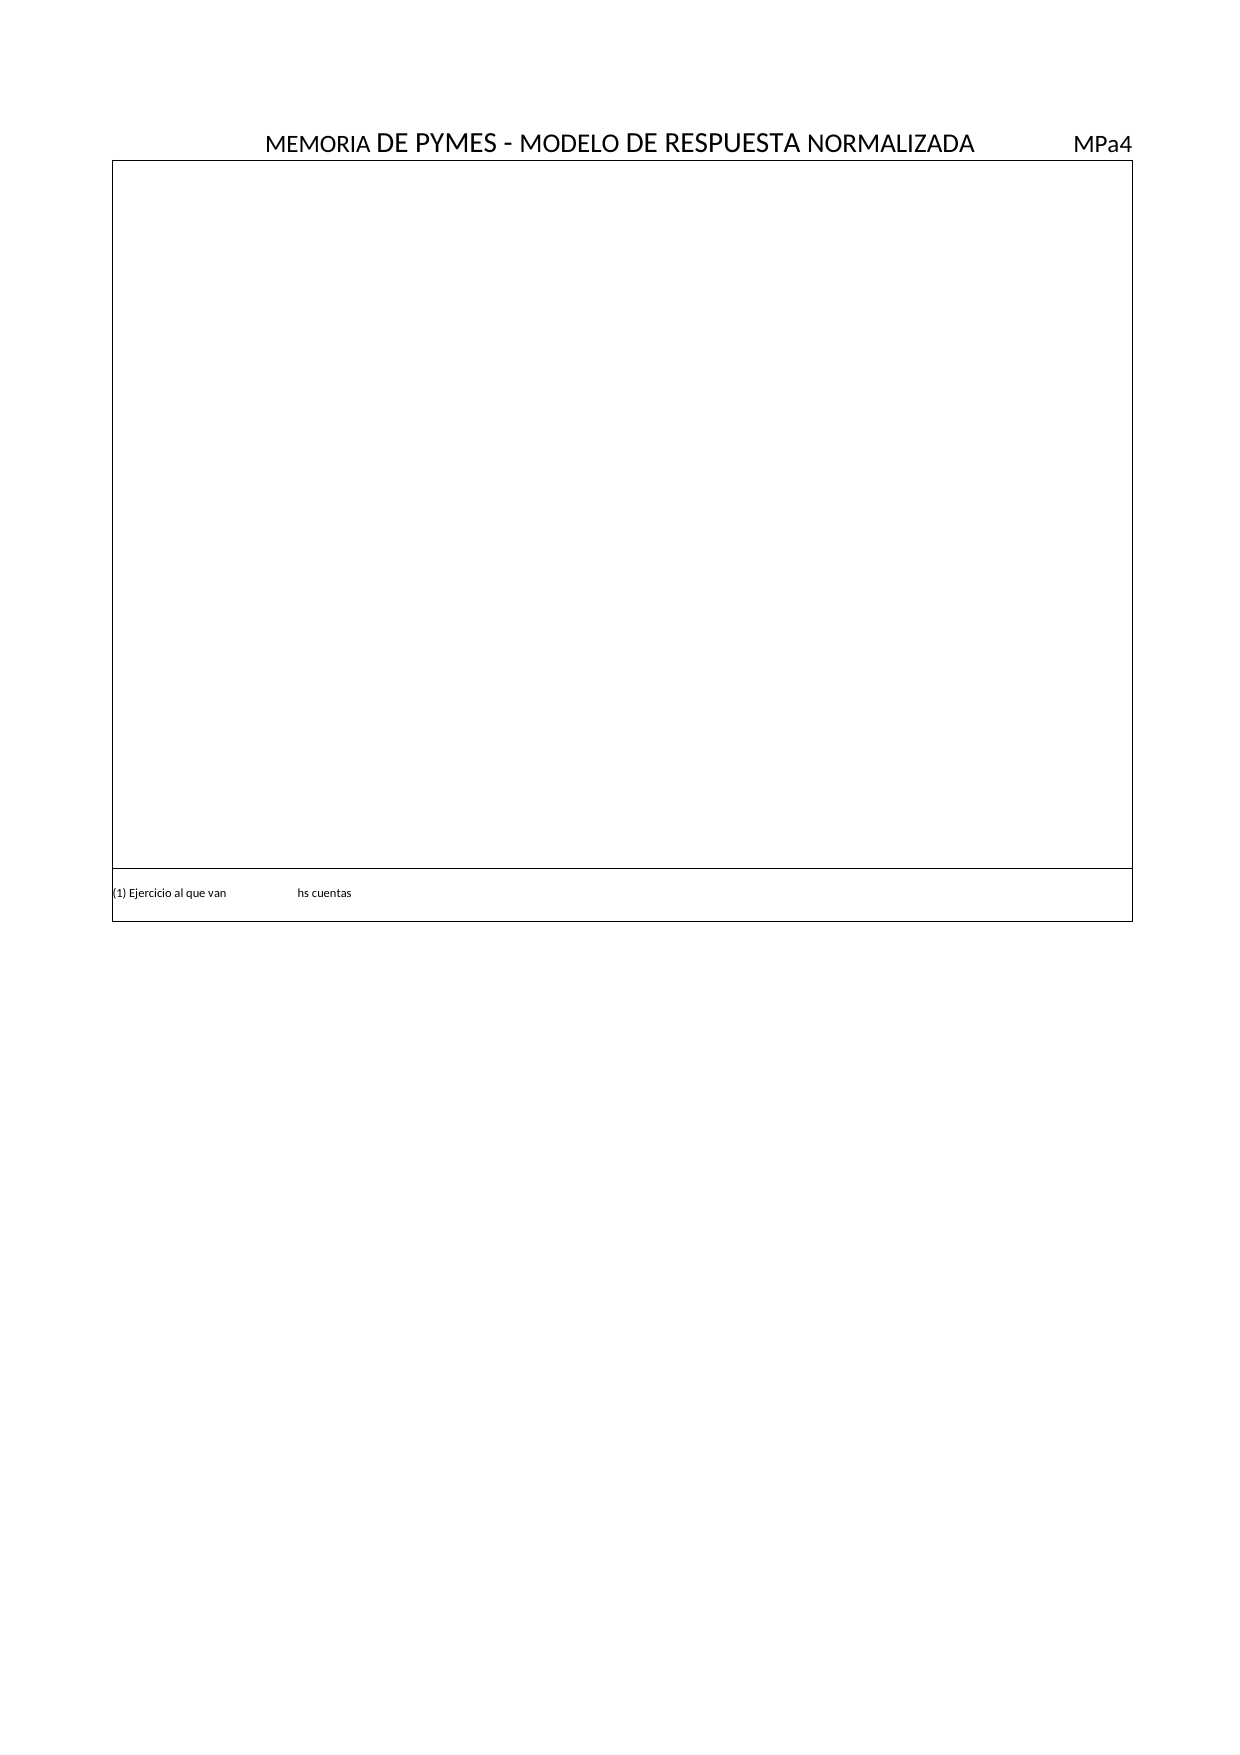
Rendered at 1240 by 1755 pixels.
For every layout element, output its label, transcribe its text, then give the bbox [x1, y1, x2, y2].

table_cell [915, 869, 1025, 921]
table_cell [113, 161, 434, 867]
table_cell [435, 161, 849, 867]
table_cell [849, 869, 915, 921]
table_cell [435, 869, 849, 921]
table_cell [849, 161, 915, 867]
table_cell [1025, 161, 1132, 867]
table_cell [1025, 869, 1132, 921]
table_cell (1) Ejercicio al que van hs cuentas [113, 869, 434, 921]
table_cell [915, 161, 1025, 867]
